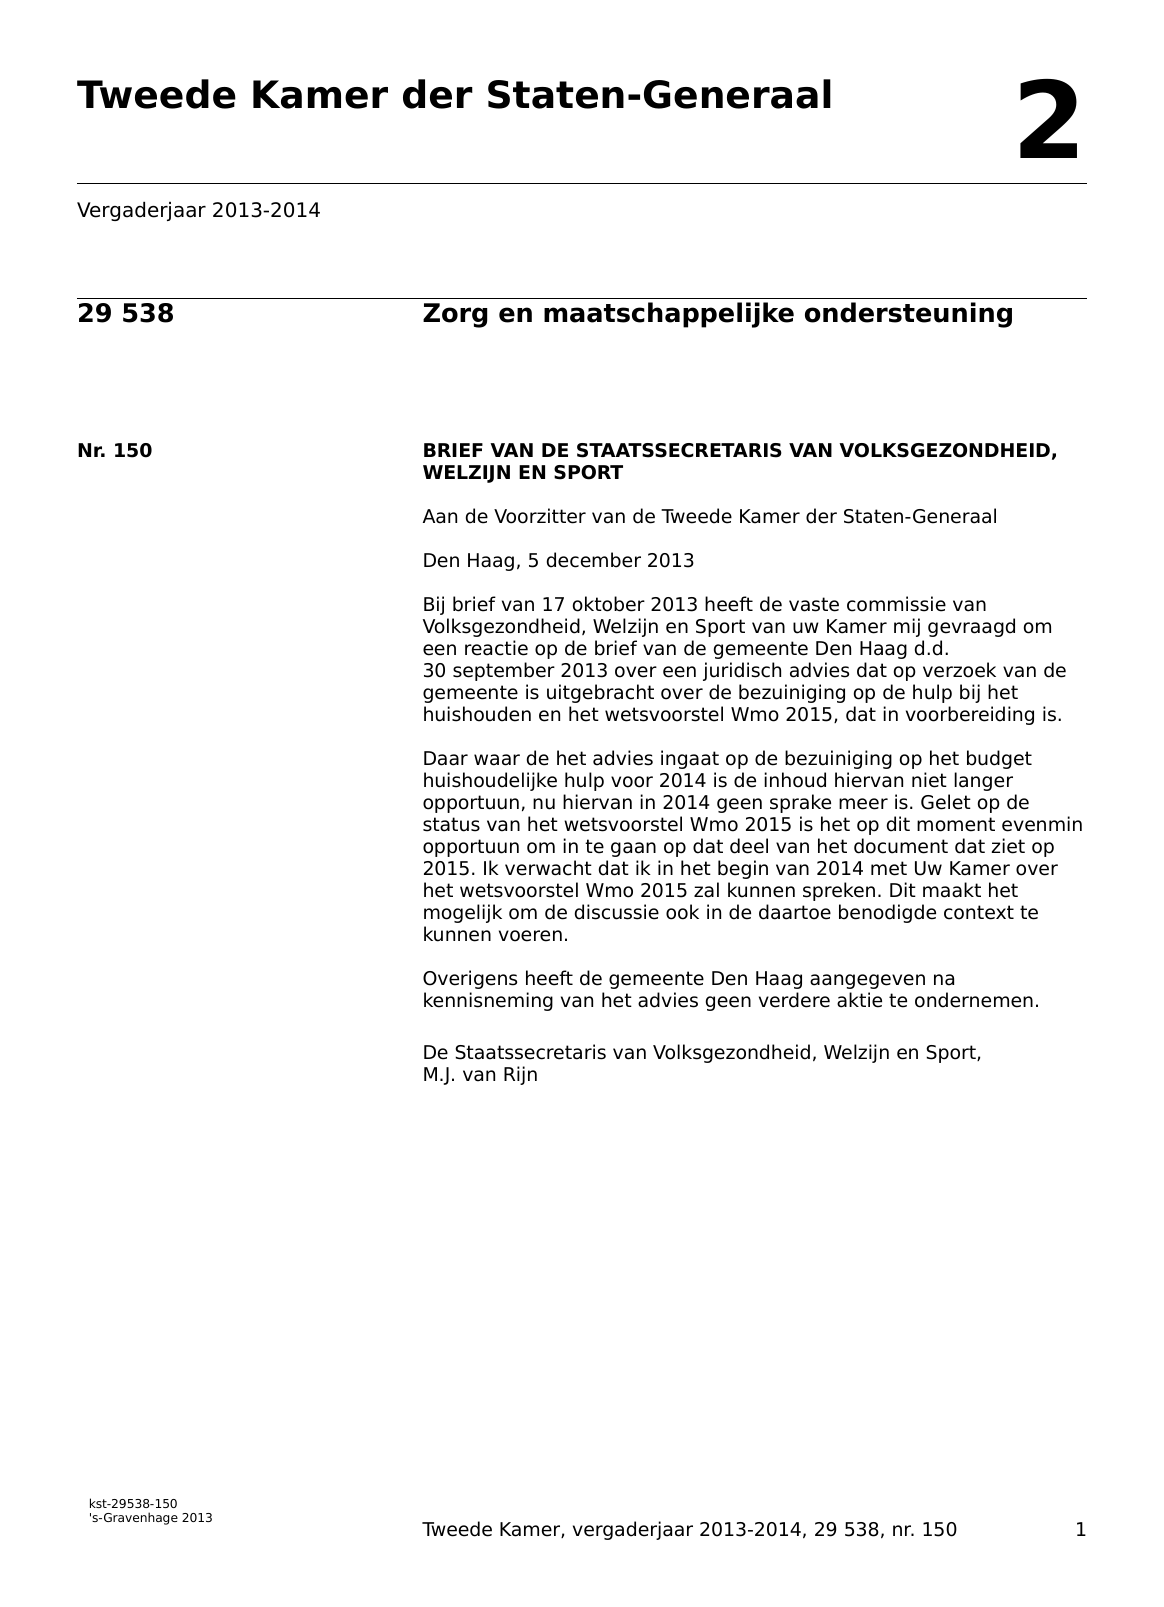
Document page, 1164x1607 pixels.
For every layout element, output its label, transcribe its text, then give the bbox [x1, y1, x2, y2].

subtitle Nr. 150 BRIEF VAN DE STAATSSECRETARIS VAN VOLKSGEZONDHEID, WELZIJN EN SPORT [77, 440, 1087, 484]
text Bij brief van 17 oktober 2013 heeft de vaste commissie van Volksgezondheid, Welzijn en Sport van uw Kamer mij gevraagd om een reactie op de brief van de gemeente Den Haag d.d. 30 september 2013 over een juridisch advies dat op verzoek van de gemeente is uitgebracht over de bezuiniging op de hulp bij het huishouden en het wetsvoorstel Wmo 2015, dat in voorbereiding is. [422, 594, 1087, 726]
subtitle 29 538 Zorg en maatschappelijke ondersteuning [77, 299, 1087, 329]
text Den Haag, 5 december 2013 [422, 550, 1087, 572]
text kst-29538-150 [88, 1497, 323, 1511]
text Daar waar de het advies ingaat op de bezuiniging op het budget huishoudelijke hulp voor 2014 is de inhoud hiervan niet langer opportuun, nu hiervan in 2014 geen sprake meer is. Gelet op de status van het wetsvoorstel Wmo 2015 is het op dit moment evenmin opportuun om in te gaan op dat deel van het document dat ziet op 2015. Ik verwacht dat ik in het begin van 2014 met Uw Kamer over het wetsvoorstel Wmo 2015 zal kunnen spreken. Dit maakt het mogelijk om de discussie ook in de daartoe benodigde context te kunnen voeren. [422, 748, 1087, 946]
text Overigens heeft de gemeente Den Haag aangegeven na kennisneming van het advies geen verdere aktie te ondernemen. [422, 968, 1087, 1012]
table_header 2 [886, 59, 1087, 183]
table_header Tweede Kamer der Staten-Generaal [77, 59, 886, 183]
table_cell Vergaderjaar 2013-2014 [77, 184, 1087, 298]
text 's-Gravenhage 2013 [88, 1511, 323, 1525]
text De Staatssecretaris van Volksgezondheid, Welzijn en Sport, M.J. van Rijn [422, 1042, 1087, 1086]
text Aan de Voorzitter van de Tweede Kamer der Staten-Generaal [422, 506, 1087, 528]
